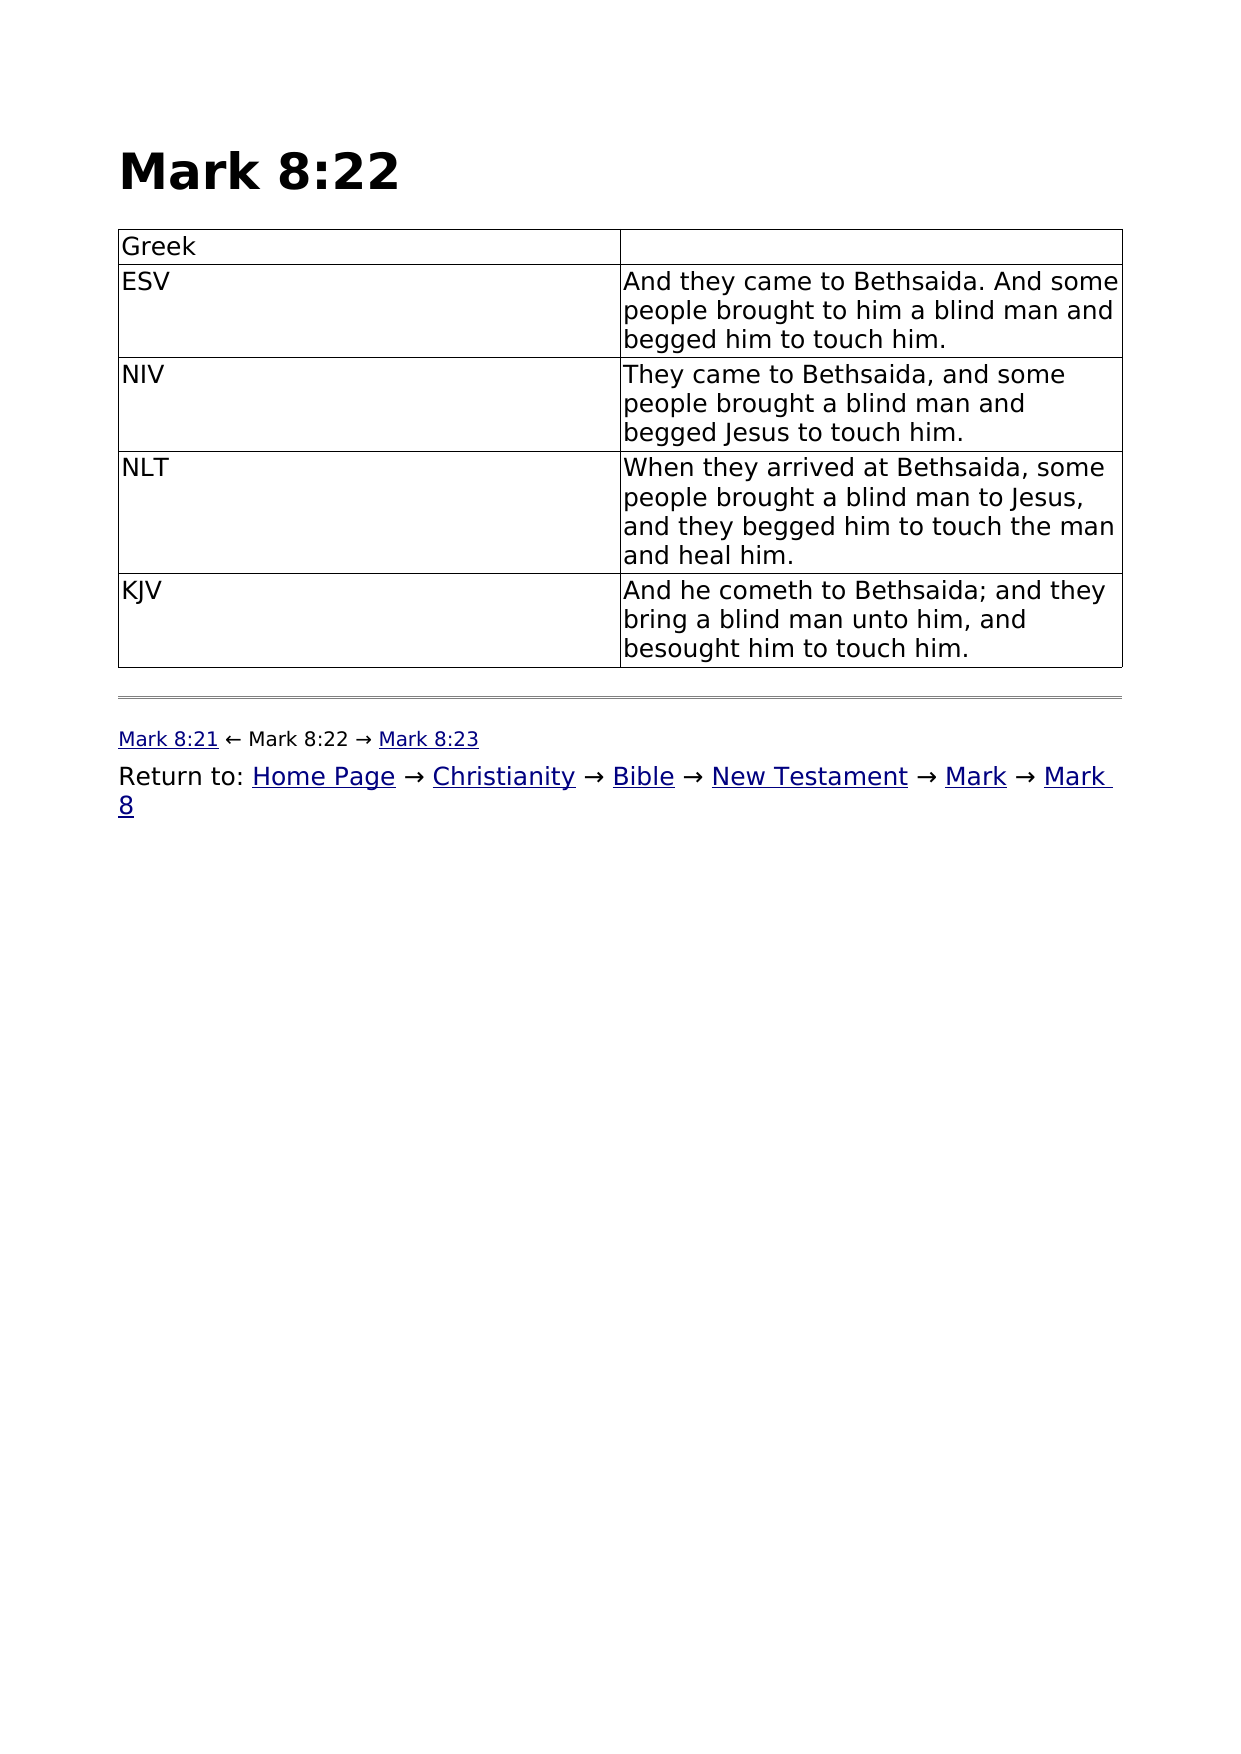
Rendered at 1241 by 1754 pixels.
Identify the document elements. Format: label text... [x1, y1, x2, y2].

text Mark 8:21 ← Mark 8:22 → Mark 8:23 [118, 728, 1122, 762]
table_cell NIV [119, 358, 620, 451]
text Return to: Home Page → Christianity → Bible → New Testament → Mark → Mark 8 [118, 762, 1122, 820]
table_cell And they came to Bethsaida. And some people brought to him a blind man and begged him to touch him. [621, 265, 1122, 357]
table_cell ESV [119, 265, 620, 357]
subtitle Mark 8:22 [118, 143, 1122, 201]
table_cell They came to Bethsaida, and some people brought a blind man and begged Jesus to touch him. [621, 358, 1122, 451]
table_header Greek [119, 230, 620, 264]
table_header [621, 230, 1122, 264]
table_cell KJV [119, 574, 620, 667]
table_cell NLT [119, 452, 620, 573]
table_cell And he cometh to Bethsaida; and they bring a blind man unto him, and besought him to touch him. [621, 574, 1122, 667]
table_cell When they arrived at Bethsaida, some people brought a blind man to Jesus, and they begged him to touch the man and heal him. [621, 452, 1122, 573]
